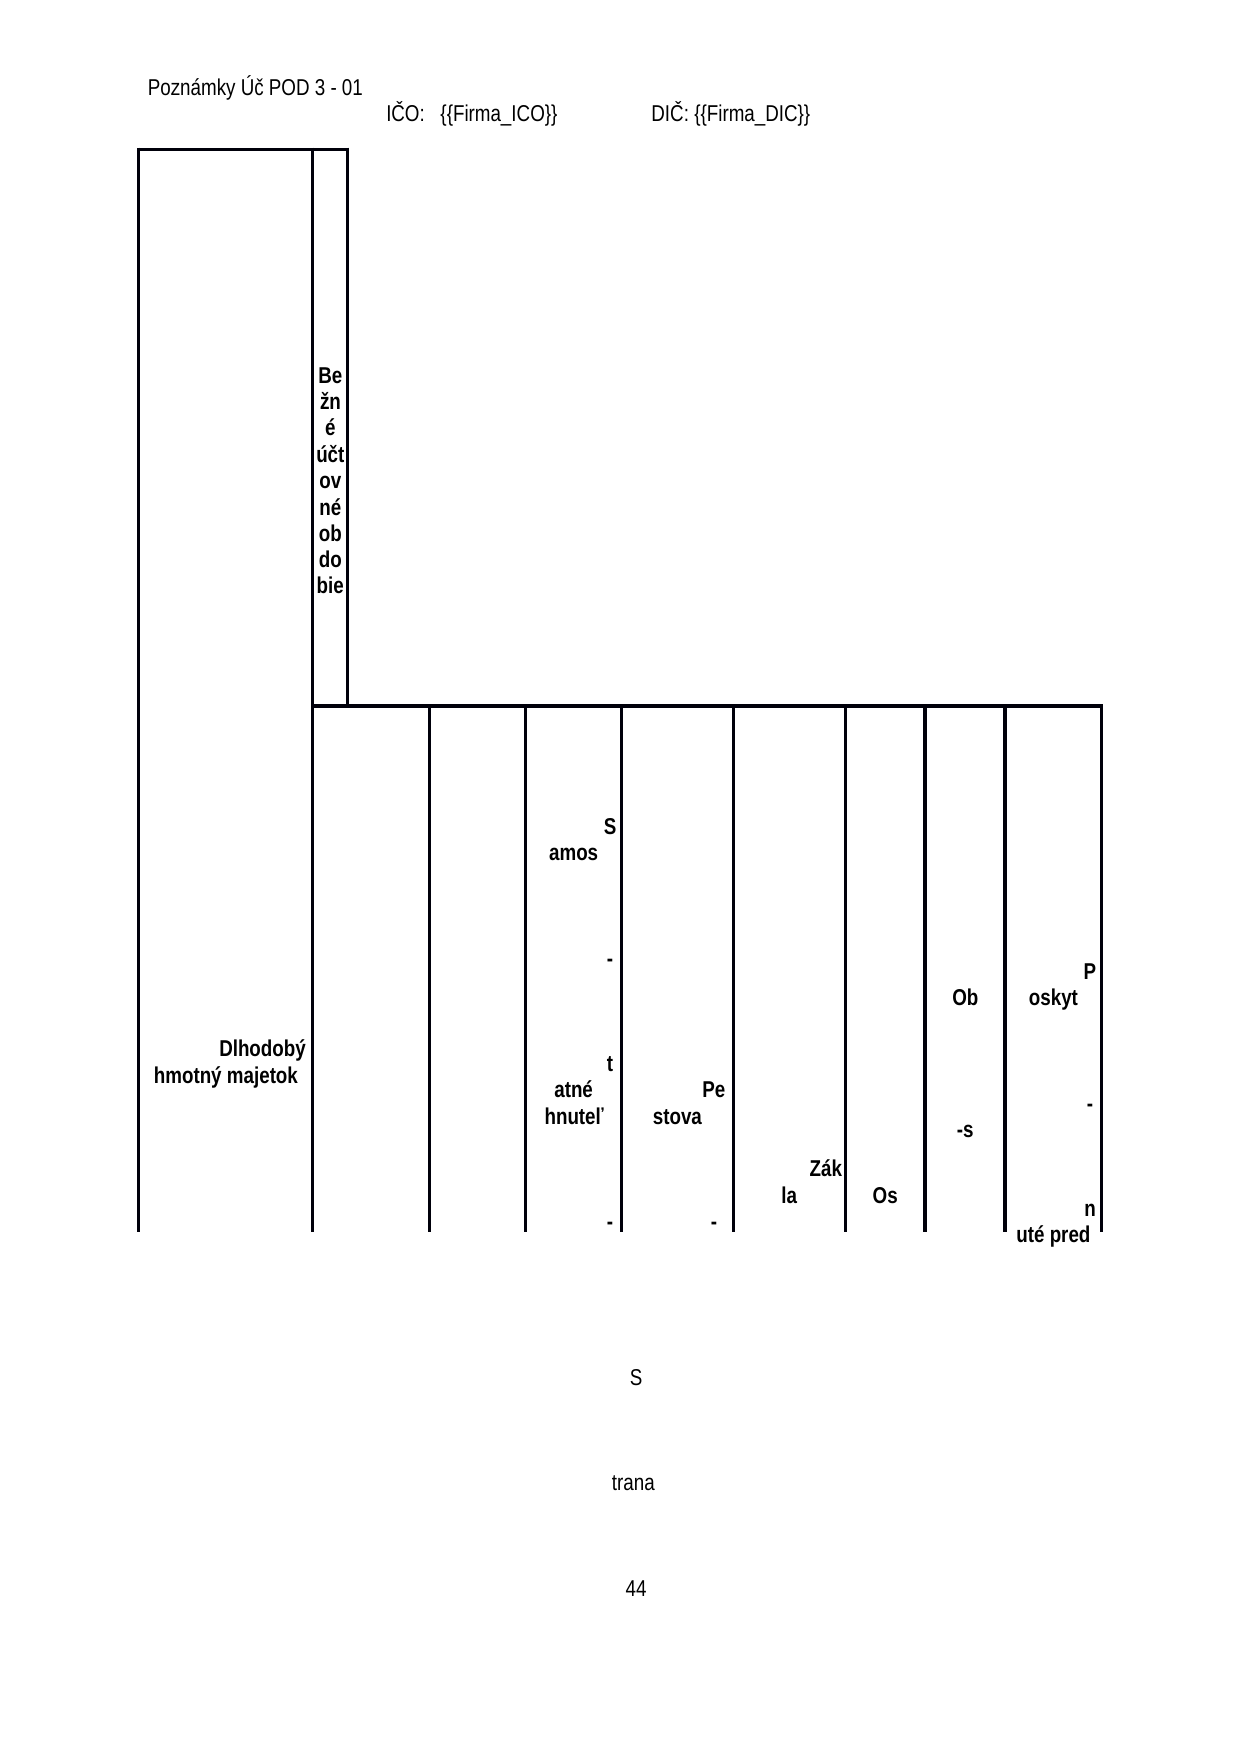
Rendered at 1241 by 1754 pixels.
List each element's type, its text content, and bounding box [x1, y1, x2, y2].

table_header Bežné účtovné obdobie [314, 151, 346, 704]
table_cell Stavby [431, 708, 524, 1232]
table_cell Ob -s ta rá - vaný DHM [927, 708, 1003, 1232]
table_cell Pestova - teľské celky trvalých porastov [623, 708, 732, 1232]
table_cell Poskyt - nuté pred - davky na DHM [1007, 708, 1100, 1232]
table_cell Pozemky [314, 708, 428, 1232]
table_cell Samos - tatné hnuteľ - né veci a súbory hnuteľ - ných vecí [527, 708, 620, 1232]
table_header Dlhodobý hmotný majetok [140, 151, 311, 1232]
table_cell Zákla d né stádo a ťažné zvieratá [735, 708, 844, 1232]
table_cell Os - tatný DHM [847, 708, 923, 1232]
